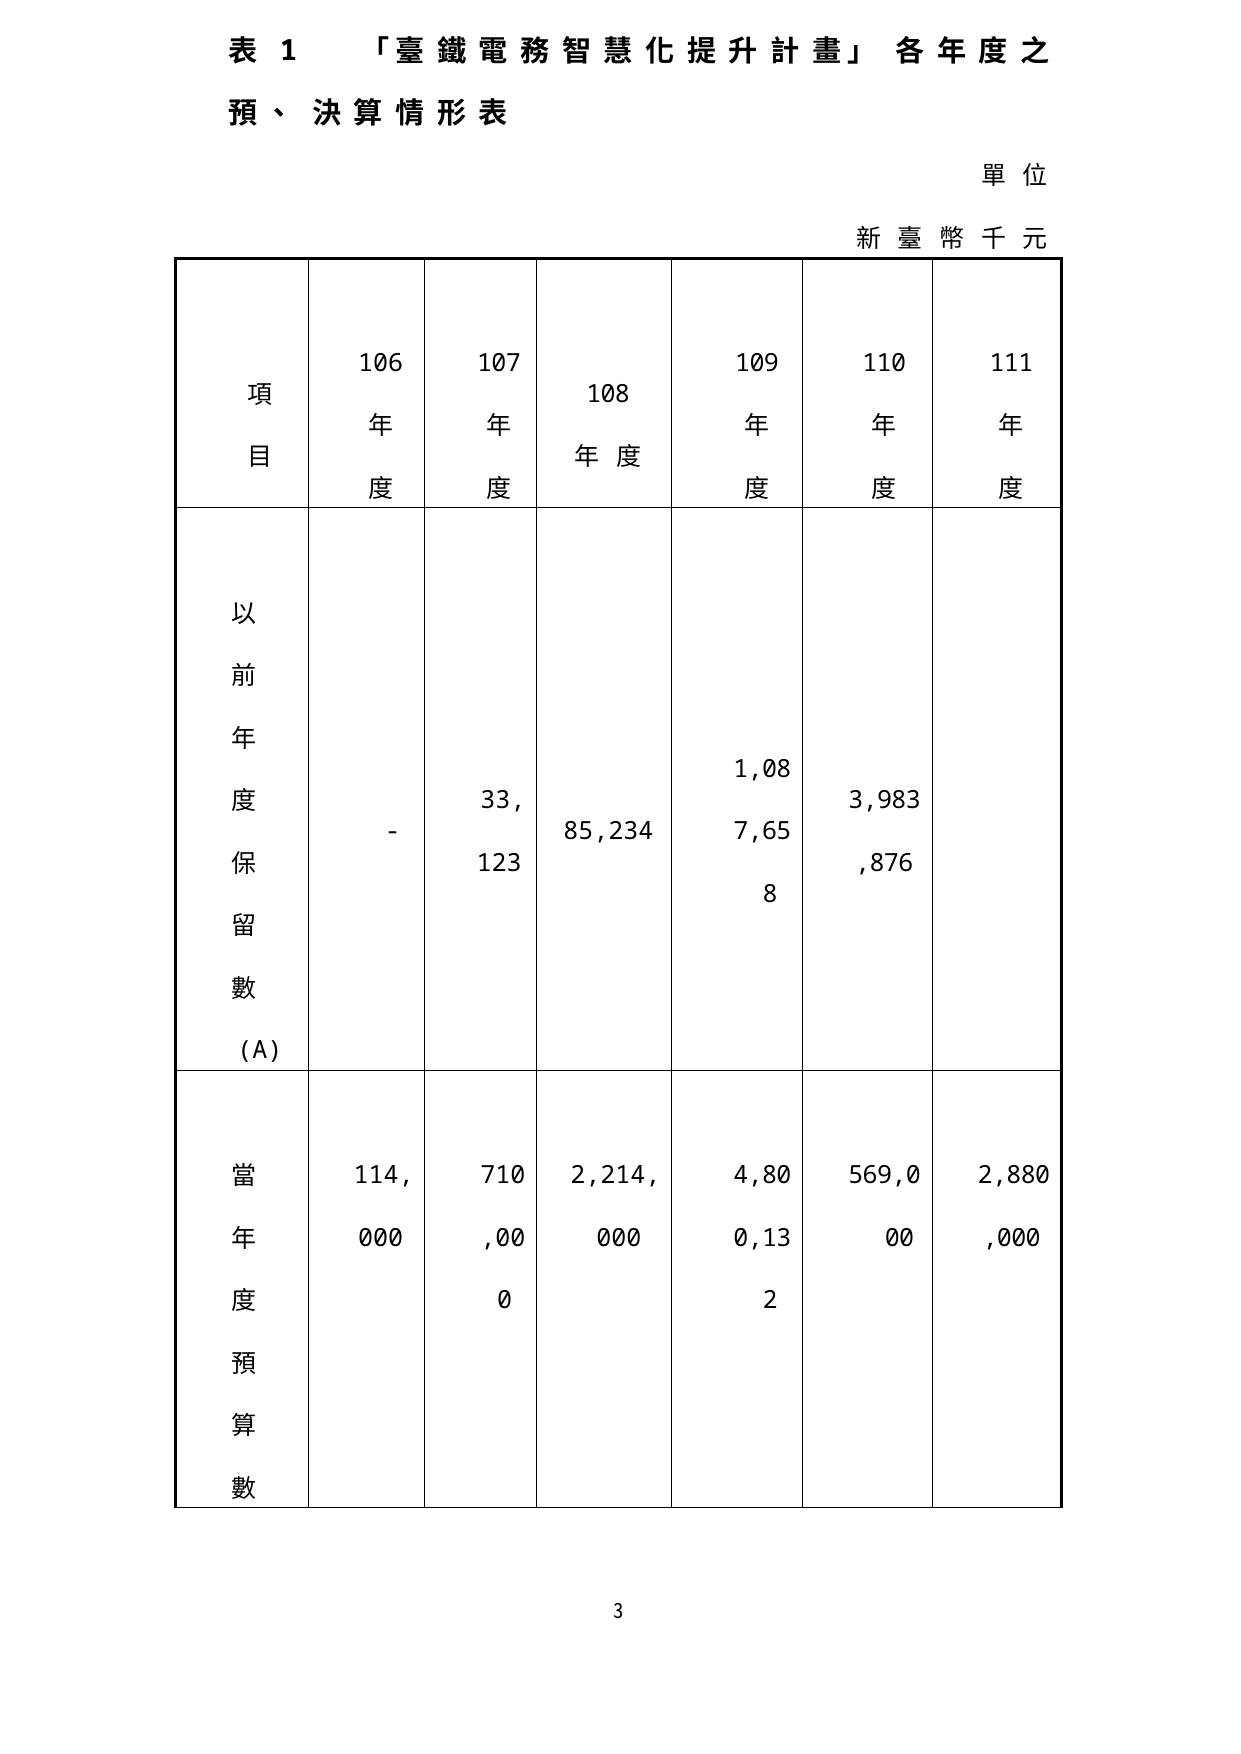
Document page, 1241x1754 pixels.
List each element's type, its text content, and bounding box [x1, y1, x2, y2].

table_header 107年度 [425, 260, 536, 507]
table_header 108年度 [537, 260, 671, 507]
table_cell 以前年度保留數(A) [177, 508, 308, 1069]
table_header 110年度 [803, 260, 932, 507]
table_cell 2,880,000 [933, 1071, 1060, 1507]
table_cell 3,983,876 [803, 508, 932, 1069]
table_cell 114,000 [309, 1071, 424, 1507]
table_header 109年度 [672, 260, 802, 507]
table_cell 2,214,000 [537, 1071, 671, 1507]
table_header 項目 [177, 260, 308, 507]
text 單位：新臺幣千元 [210, 132, 1056, 257]
table_cell 33,123 [425, 508, 536, 1069]
table_cell 4,800,132 [672, 1071, 802, 1507]
text 表1 「臺鐵電務智慧化提升計畫」各年度之預、決算情形表 [196, 7, 1056, 132]
table_cell 710,000 [425, 1071, 536, 1507]
table_cell 569,000 [803, 1071, 932, 1507]
table_cell - [309, 508, 424, 1069]
table_cell 當年度預算數 [177, 1071, 308, 1507]
table_cell 85,234 [537, 508, 671, 1069]
table_header 111年度 [933, 260, 1060, 507]
table_header 106年度 [309, 260, 424, 507]
table_cell 1,087,658 [672, 508, 802, 1069]
table_cell [933, 508, 1060, 1069]
